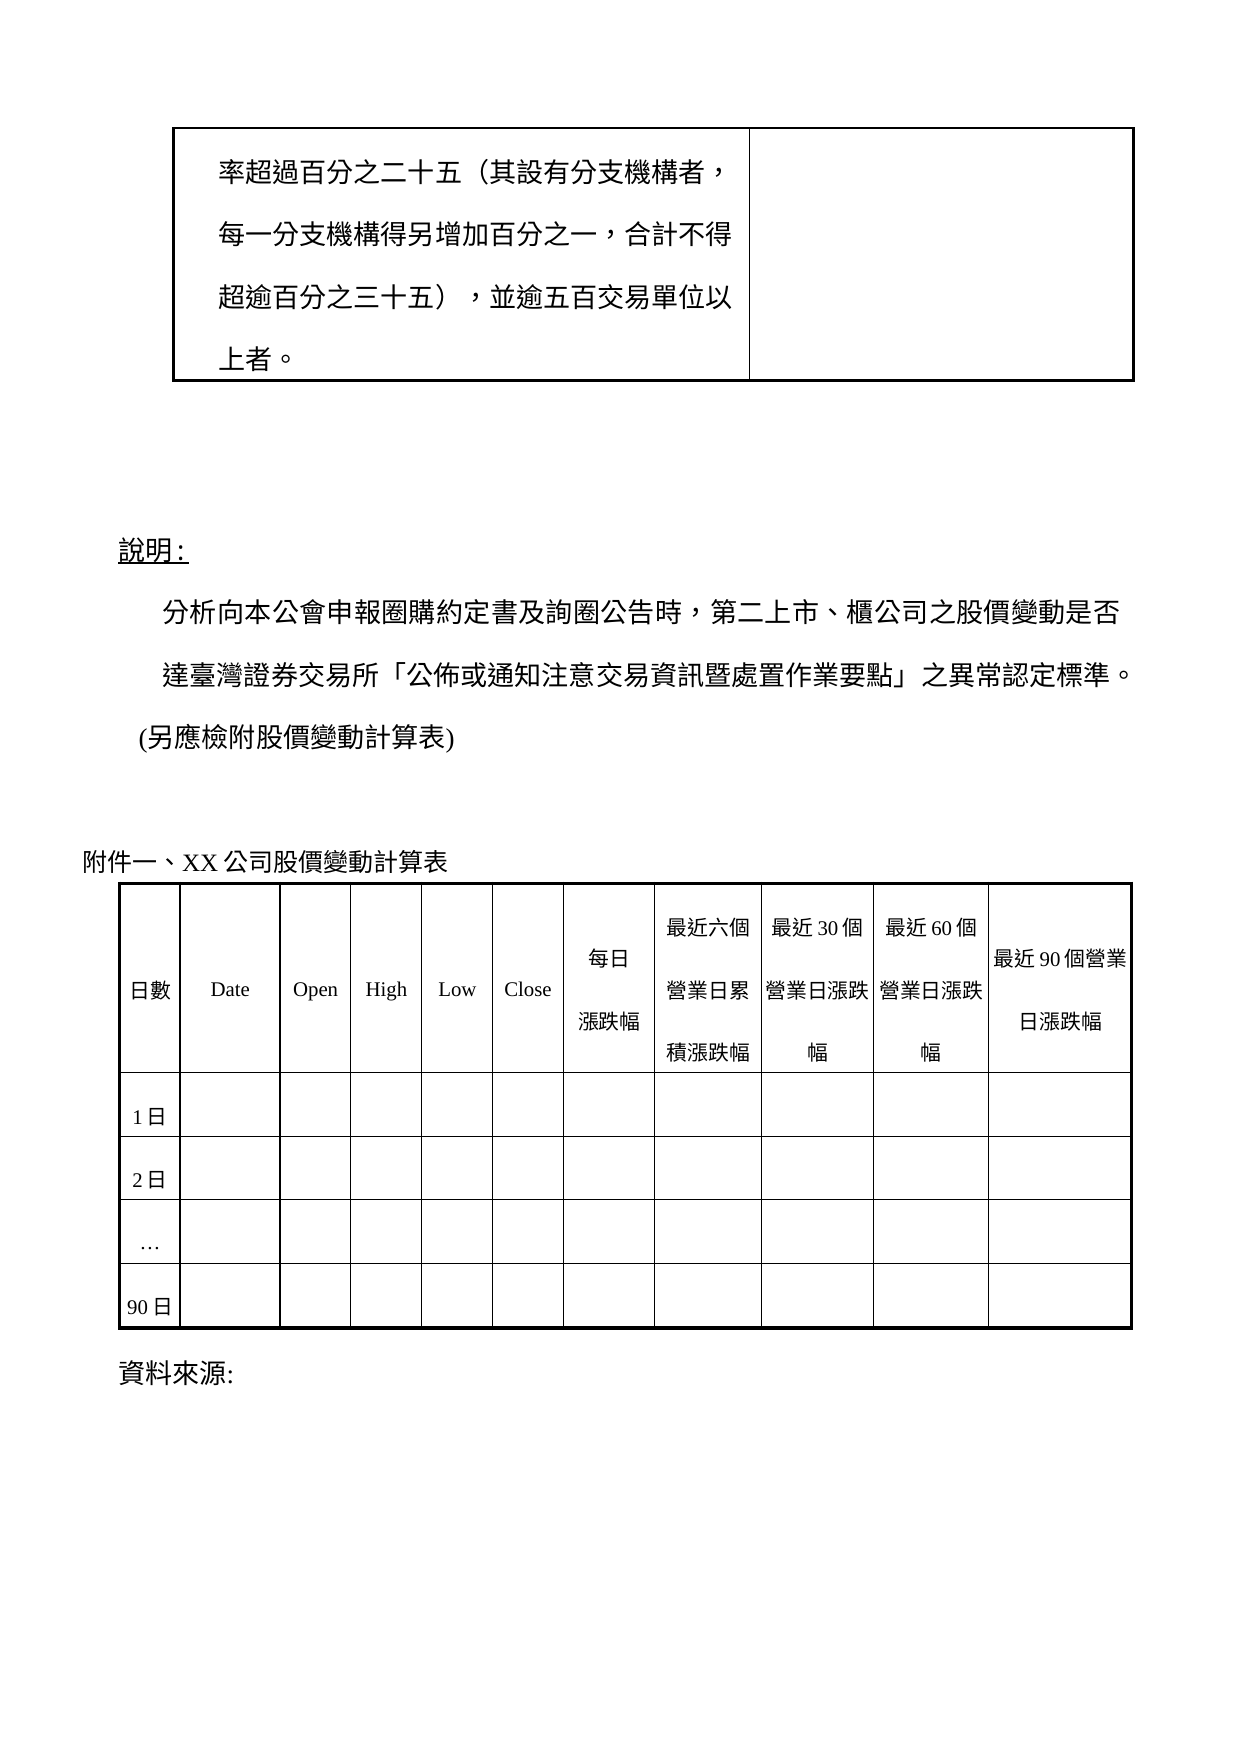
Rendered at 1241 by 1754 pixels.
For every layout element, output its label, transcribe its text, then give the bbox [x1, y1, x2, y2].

table_cell [655, 1073, 761, 1136]
table_cell [762, 1264, 873, 1326]
table_cell [989, 1137, 1130, 1199]
table_cell [493, 1200, 563, 1263]
text 分析向本公會申報圈購約定書及詢圈公告時，第二上市、櫃公司之股價變動是否達臺灣證券交易所「公佈或通知注意交易資訊暨處置作業要點」之異常認定標準。 [162, 569, 1122, 694]
table_cell [874, 1073, 988, 1136]
table_cell [762, 1073, 873, 1136]
table_cell 率超過百分之二十五（其設有分支機構者，每一分支機構得另增加百分之一，合計不得超逾百分之三十五），並逾五百交易單位以上者。 [175, 129, 749, 378]
table_cell [989, 1073, 1130, 1136]
table_header Close [493, 885, 563, 1072]
table_cell [422, 1073, 492, 1136]
table_header Low [422, 885, 492, 1072]
table_header 最近六個營業日累積漲跌幅 [655, 885, 761, 1072]
table_cell [351, 1073, 421, 1136]
table_cell [989, 1264, 1130, 1326]
table_cell [874, 1137, 988, 1199]
table_header Date [181, 885, 279, 1072]
table_cell [874, 1200, 988, 1263]
table_header 每日 漲跌幅 [564, 885, 654, 1072]
table_cell [351, 1200, 421, 1263]
table_cell [564, 1073, 654, 1136]
table_cell [750, 129, 1132, 378]
table_cell [493, 1264, 563, 1326]
table_header 日數 [121, 885, 179, 1072]
table_cell [181, 1264, 279, 1326]
table_cell [181, 1200, 279, 1263]
table_cell [762, 1137, 873, 1199]
table_cell [281, 1200, 350, 1263]
text 附件一、XX公司股價變動計算表 [82, 819, 1122, 882]
table_cell 2日 [121, 1137, 179, 1199]
table_cell [281, 1073, 350, 1136]
table_cell [281, 1264, 350, 1326]
table_cell [655, 1264, 761, 1326]
table_cell [564, 1264, 654, 1326]
table_cell … [121, 1200, 179, 1263]
table_cell [564, 1137, 654, 1199]
table_cell 90日 [121, 1264, 179, 1326]
table_cell [655, 1200, 761, 1263]
table_cell [655, 1137, 761, 1199]
table_cell [181, 1073, 279, 1136]
table_cell [181, 1137, 279, 1199]
table_cell [422, 1200, 492, 1263]
table_header 最近60個營業日漲跌幅 [874, 885, 988, 1072]
text (另應檢附股價變動計算表) [118, 694, 1122, 757]
table_cell [564, 1200, 654, 1263]
table_cell [422, 1137, 492, 1199]
text 說明: [118, 507, 1122, 569]
table_header 最近30個營業日漲跌幅 [762, 885, 873, 1072]
table_cell [422, 1264, 492, 1326]
table_cell 1日 [121, 1073, 179, 1136]
table_cell [989, 1200, 1130, 1263]
table_header High [351, 885, 421, 1072]
table_cell [874, 1264, 988, 1326]
table_cell [493, 1073, 563, 1136]
table_header Open [281, 885, 350, 1072]
table_cell [351, 1264, 421, 1326]
text 資料來源: [118, 1330, 1122, 1392]
table_cell [351, 1137, 421, 1199]
table_header 最近90個營業日漲跌幅 [989, 885, 1130, 1072]
table_cell [493, 1137, 563, 1199]
table_cell [281, 1137, 350, 1199]
table_cell [762, 1200, 873, 1263]
